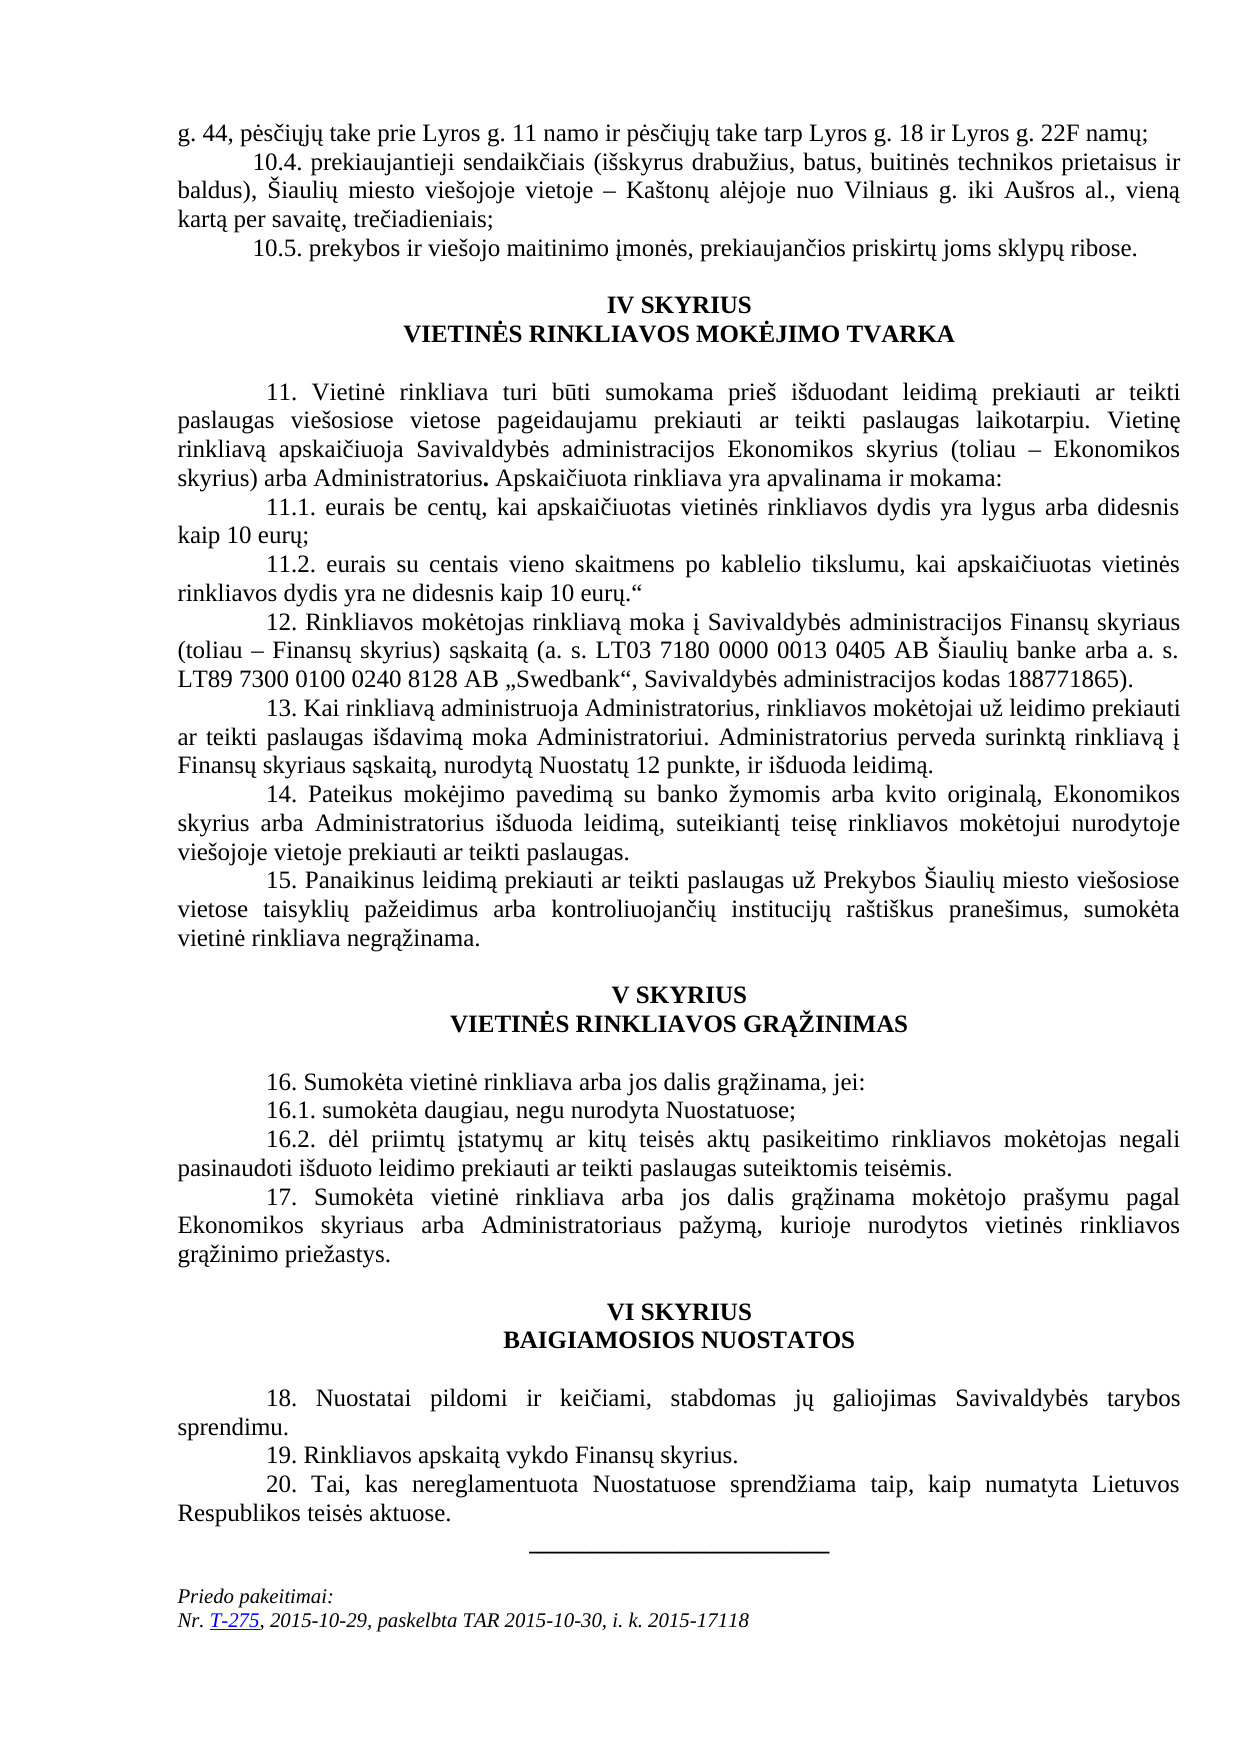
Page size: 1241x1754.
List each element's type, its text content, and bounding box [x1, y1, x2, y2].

text 15. Panaikinus leidimą prekiauti ar teikti paslaugas už Prekybos Šiaulių miesto viešosiose vietose taisyklių pažeidimus arba kontroliuojančių institucijų raštiškus pranešimus, sumokėta vietinė rinkliava negrąžinama. [177, 866, 1181, 952]
text 11.1. eurais be centų, kai apskaičiuotas vietinės rinkliavos dydis yra lygus arba didesnis kaip 10 eurų; [177, 492, 1181, 549]
text g. 44, pėsčiųjų take prie Lyros g. 11 namo ir pėsčiųjų take tarp Lyros g. 18 ir Lyros g. 22F namų; [177, 118, 1181, 147]
text 18. Nuostatai pildomi ir keičiami, stabdomas jų galiojimas Savivaldybės tarybos sprendimu. [177, 1383, 1181, 1441]
text IV SKYRIUS [177, 291, 1181, 319]
text 12. Rinkliavos mokėtojas rinkliavą moka į Savivaldybės administracijos Finansų skyriaus (toliau – Finansų skyrius) sąskaitą (a. s. LT03 7180 0000 0013 0405 AB Šiaulių banke arba a. s. LT89 7300 0100 0240 8128 AB „Swedbank“, Savivaldybės administracijos kodas 188771865). [177, 607, 1181, 693]
text BAIGIAMOSIOS NUOSTATOS [177, 1326, 1181, 1354]
text ________________________ [177, 1527, 1181, 1556]
text 10.4. prekiaujantieji sendaikčiais (išskyrus drabužius, batus, buitinės technikos prietaisus ir baldus), Šiaulių miesto viešojoje vietoje – Kaštonų alėjoje nuo Vilniaus g. iki Aušros al., vieną kartą per savaitę, trečiadieniais; [177, 147, 1181, 233]
text 16. Sumokėta vietinė rinkliava arba jos dalis grąžinama, jei: [177, 1067, 1181, 1096]
text 11. Vietinė rinkliava turi būti sumokama prieš išduodant leidimą prekiauti ar teikti paslaugas viešosiose vietose pageidaujamu prekiauti ar teikti paslaugas laikotarpiu. Vietinę rinkliavą apskaičiuoja Savivaldybės administracijos Ekonomikos skyrius (toliau – Ekonomikos skyrius) arba Administratorius. Apskaičiuota rinkliava yra apvalinama ir mokama: [177, 377, 1181, 492]
text V SKYRIUS [177, 981, 1181, 1009]
text VIETINĖS RINKLIAVOS GRĄŽINIMAS [177, 1009, 1181, 1038]
text 20. Tai, kas nereglamentuota Nuostatuose sprendžiama taip, kaip numatyta Lietuvos Respublikos teisės aktuose. [177, 1469, 1181, 1527]
text VI SKYRIUS [177, 1297, 1181, 1326]
text 10.5. prekybos ir viešojo maitinimo įmonės, prekiaujančios priskirtų joms sklypų ribose. [177, 233, 1181, 262]
text 19. Rinkliavos apskaitą vykdo Finansų skyrius. [177, 1441, 1181, 1469]
text Priedo pakeitimai: [177, 1584, 1181, 1608]
text 13. Kai rinkliavą administruoja Administratorius, rinkliavos mokėtojai už leidimo prekiauti ar teikti paslaugas išdavimą moka Administratoriui. Administratorius perveda surinktą rinkliavą į Finansų skyriaus sąskaitą, nurodytą Nuostatų 12 punkte, ir išduoda leidimą. [177, 693, 1181, 779]
text 16.1. sumokėta daugiau, negu nurodyta Nuostatuose; [177, 1096, 1181, 1124]
text VIETINĖS RINKLIAVOS MOKĖJIMO TVARKA [177, 319, 1181, 348]
text 16.2. dėl priimtų įstatymų ar kitų teisės aktų pasikeitimo rinkliavos mokėtojas negali pasinaudoti išduoto leidimo prekiauti ar teikti paslaugas suteiktomis teisėmis. [177, 1124, 1181, 1182]
text 17. Sumokėta vietinė rinkliava arba jos dalis grąžinama mokėtojo prašymu pagal Ekonomikos skyriaus arba Administratoriaus pažymą, kurioje nurodytos vietinės rinkliavos grąžinimo priežastys. [177, 1182, 1181, 1268]
text Nr. T-275, 2015-10-29, paskelbta TAR 2015-10-30, i. k. 2015-17118 [177, 1608, 1181, 1632]
text 14. Pateikus mokėjimo pavedimą su banko žymomis arba kvito originalą, Ekonomikos skyrius arba Administratorius išduoda leidimą, suteikiantį teisę rinkliavos mokėtojui nurodytoje viešojoje vietoje prekiauti ar teikti paslaugas. [177, 779, 1181, 866]
text 11.2. eurais su centais vieno skaitmens po kablelio tikslumu, kai apskaičiuotas vietinės rinkliavos dydis yra ne didesnis kaip 10 eurų.“ [177, 549, 1181, 607]
